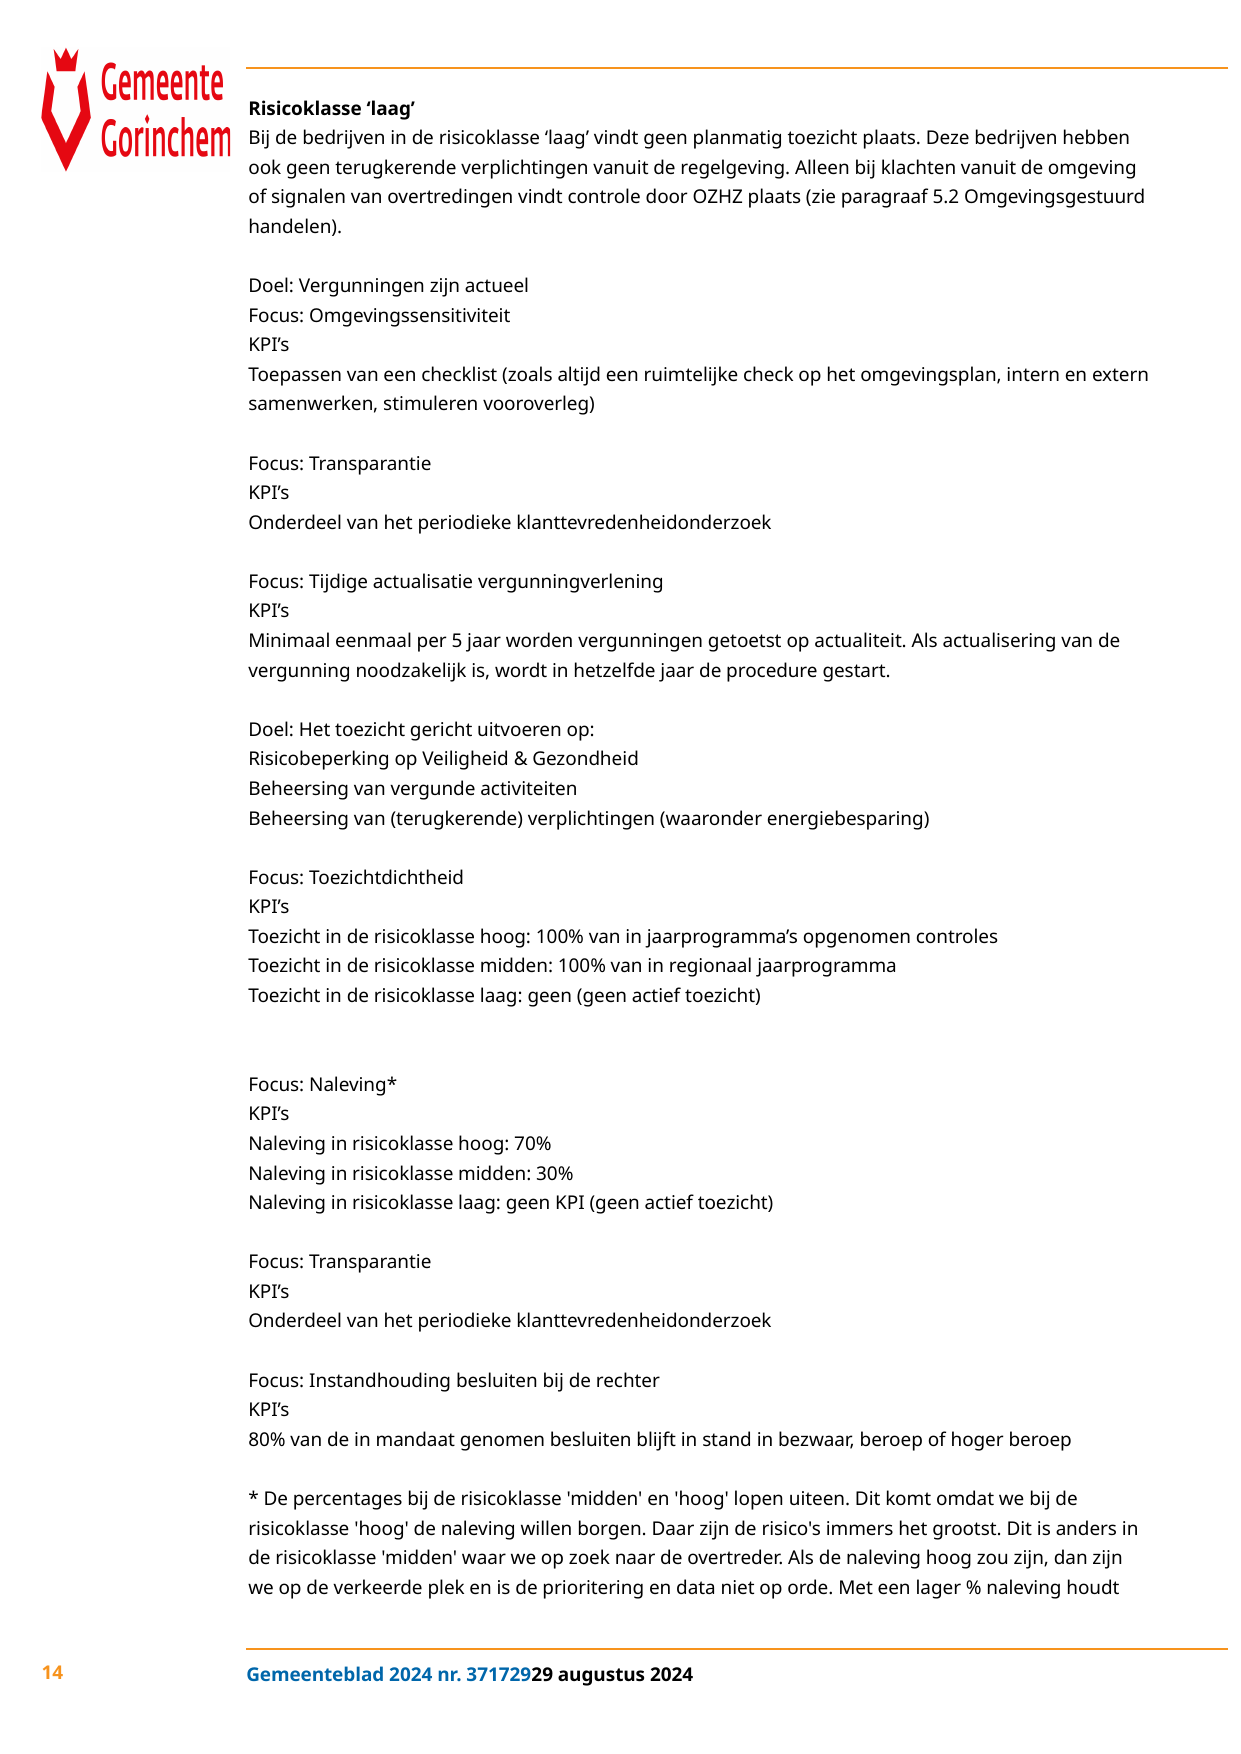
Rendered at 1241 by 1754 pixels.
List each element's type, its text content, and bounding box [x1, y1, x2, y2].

text Doel: Het toezicht gericht uitvoeren op: [248, 716, 1152, 742]
text KPI’s [248, 893, 1152, 919]
text Focus: Instandhouding besluiten bij de rechter [248, 1367, 1152, 1393]
text KPI’s [248, 598, 1152, 623]
text * De percentages bij de risicoklasse 'midden' en 'hoog' lopen uiteen. Dit komt omdat we bij de risicoklasse 'hoog' de naleving willen borgen. Daar zijn de risico's immers het grootst. Dit is anders in de risicoklasse 'midden' waar we op zoek naar de overtreder. Als de naleving hoog zou zijn, dan zijn we op de verkeerde plek en is de prioritering en data niet op orde. Met een lager % naleving houdt [248, 1485, 1152, 1600]
text Toezicht in de risicoklasse laag: geen (geen actief toezicht) [248, 982, 1152, 1008]
text Focus: Tijdige actualisatie vergunningverlening [248, 568, 1152, 594]
text Focus: Transparantie [248, 450, 1152, 476]
text KPI’s [248, 331, 1152, 357]
text Toepassen van een checklist (zoals altijd een ruimtelijke check op het omgevingsplan, intern en extern samenwerken, stimuleren vooroverleg) [248, 361, 1152, 416]
text 80% van de in mandaat genomen besluiten blijft in stand in bezwaar, beroep of hoger beroep [248, 1426, 1152, 1452]
text KPI’s [248, 1278, 1152, 1304]
text KPI’s [248, 1101, 1152, 1126]
text KPI’s [248, 479, 1152, 505]
text Focus: Omgevingssensitiviteit [248, 302, 1152, 328]
text Doel: Vergunningen zijn actueel [248, 272, 1152, 298]
text Naleving in risicoklasse midden: 30% [248, 1160, 1152, 1186]
text Beheersing van (terugkerende) verplichtingen (waaronder energiebesparing) [248, 805, 1152, 831]
text Naleving in risicoklasse laag: geen KPI (geen actief toezicht) [248, 1189, 1152, 1215]
text Onderdeel van het periodieke klanttevredenheidonderzoek [248, 509, 1152, 535]
text Toezicht in de risicoklasse midden: 100% van in regionaal jaarprogramma [248, 953, 1152, 978]
text Minimaal eenmaal per 5 jaar worden vergunningen getoetst op actualiteit. Als actualisering van de vergunning noodzakelijk is, wordt in hetzelfde jaar de procedure gestart. [248, 627, 1152, 683]
text Onderdeel van het periodieke klanttevredenheidonderzoek [248, 1308, 1152, 1333]
text Beheersing van vergunde activiteiten [248, 775, 1152, 801]
text Bij de bedrijven in de risicoklasse ‘laag’ vindt geen planmatig toezicht plaats. Deze bedrijven hebben ook geen terugkerende verplichtingen vanuit de regelgeving. Alleen bij klachten vanuit de omgeving of signalen van overtredingen vindt controle door OZHZ plaats (zie paragraaf 5.2 Omgevingsgestuurd handelen). [248, 124, 1152, 239]
text Toezicht in de risicoklasse hoog: 100% van in jaarprogramma’s opgenomen controles [248, 923, 1152, 949]
text Focus: Naleving* [248, 1071, 1152, 1097]
text KPI’s [248, 1396, 1152, 1422]
text Naleving in risicoklasse hoog: 70% [248, 1130, 1152, 1156]
text Focus: Toezichtdichtheid [248, 864, 1152, 890]
text Focus: Transparantie [248, 1248, 1152, 1274]
text Risicobeperking op Veiligheid & Gezondheid [248, 746, 1152, 771]
text Risicoklasse ‘laag’ [248, 95, 1152, 121]
picture [41, 47, 231, 172]
